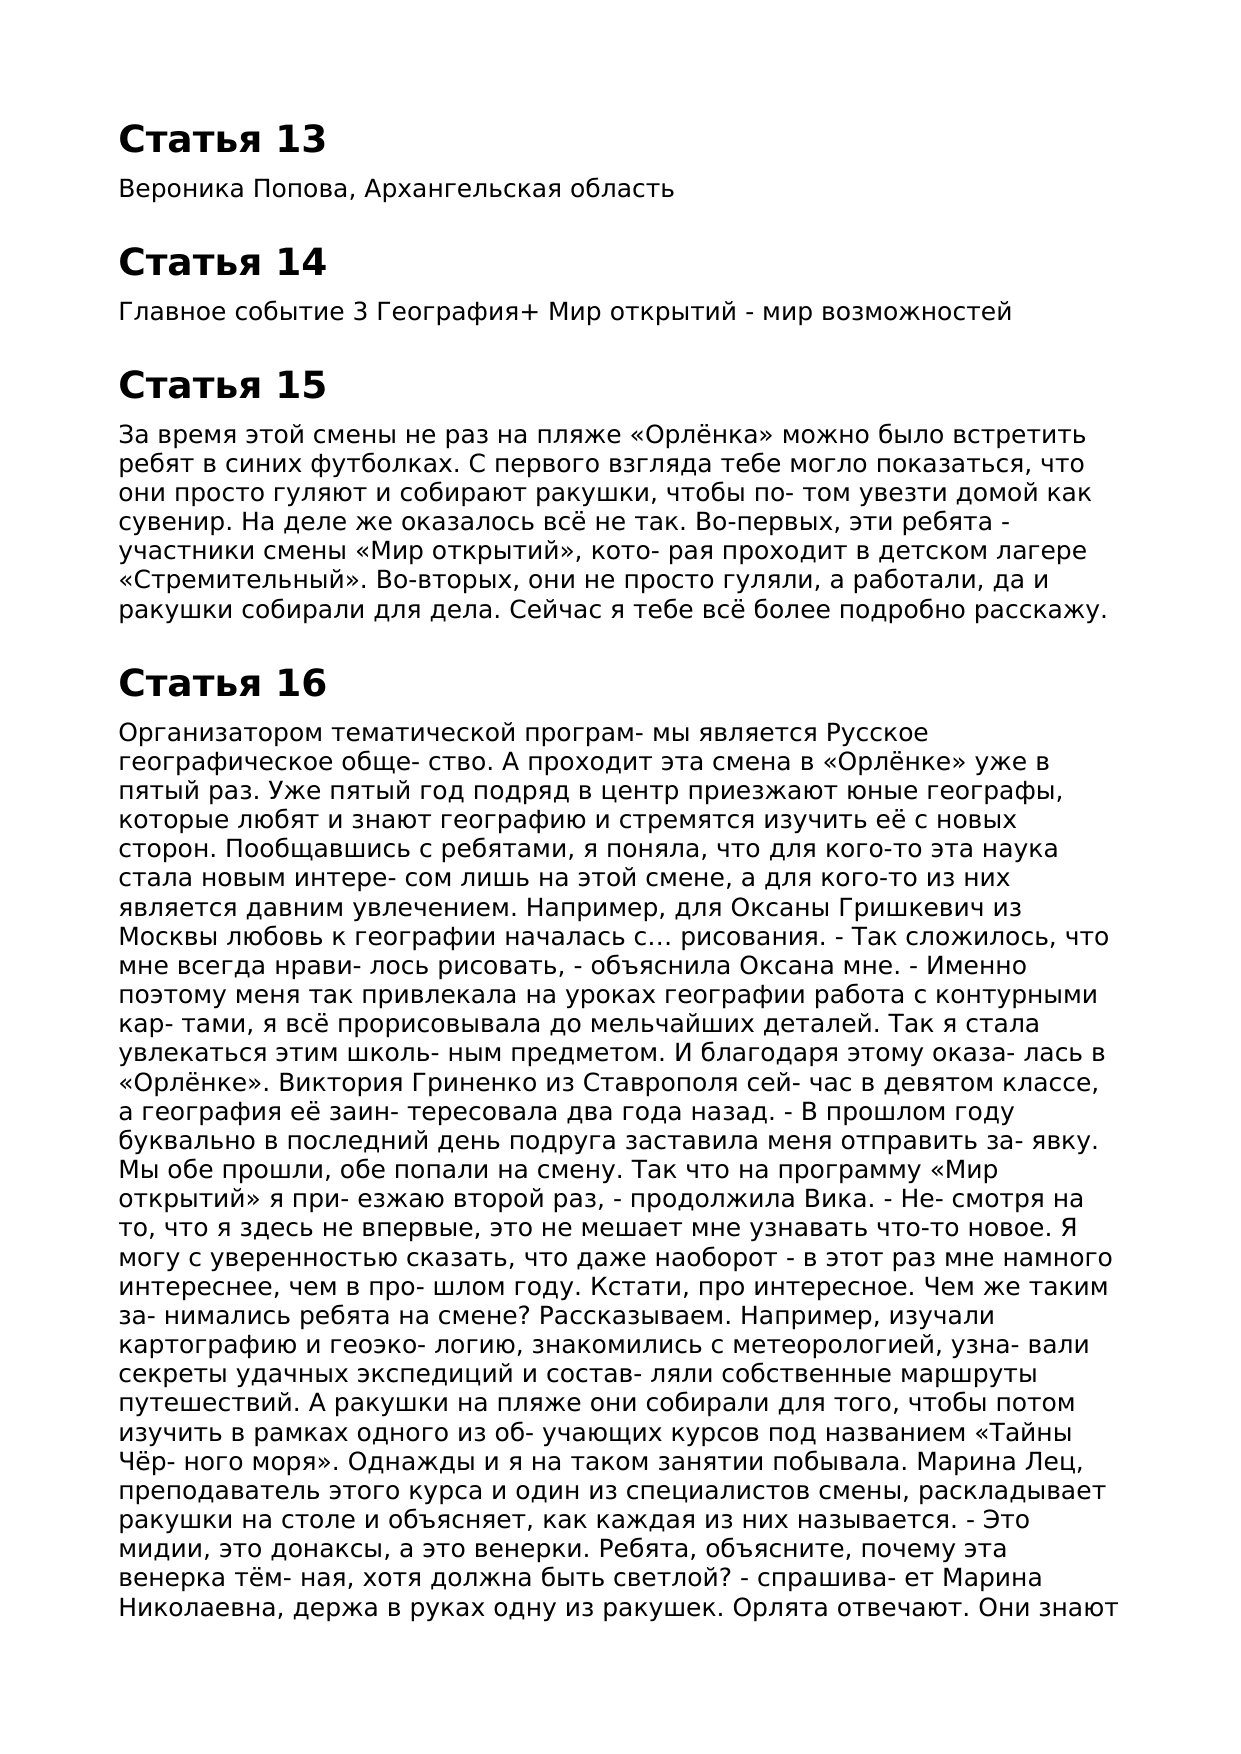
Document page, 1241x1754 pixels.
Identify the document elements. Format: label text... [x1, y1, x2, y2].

text За время этой смены не раз на пляже «Орлёнка» можно было встретить ребят в синих футболках. С первого взгляда тебе могло показаться, что они просто гуляют и собирают ракушки, чтобы по- том увезти домой как сувенир. На деле же оказалось всё не так. Во-первых, эти ребята - участники смены «Мир открытий», кото- рая проходит в детском лагере «Стремительный». Во-вторых, они не просто гуляли, а работали, да и ракушки собирали для дела. Сейчас я тебе всё более подробно расскажу. [118, 420, 1122, 624]
subtitle Статья 16 [118, 662, 1122, 705]
subtitle Статья 13 [118, 118, 1122, 162]
subtitle Статья 15 [118, 364, 1122, 407]
subtitle Статья 14 [118, 241, 1122, 284]
text Вероника Попова, Архангельская область [118, 174, 1122, 203]
text Главное событие 3 География+ Мир открытий - мир возможностей [118, 297, 1122, 326]
text Организатором тематической програм- мы является Русское географическое обще- ство. А проходит эта смена в «Орлёнке» уже в пятый раз. Уже пятый год подряд в центр приезжают юные географы, которые любят и знают географию и стремятся изучить её с новых сторон. Пообщавшись с ребятами, я поняла, что для кого-то эта наука стала новым интере- сом лишь на этой смене, а для кого-то из них является давним увлечением. Например, для Оксаны Гришкевич из Москвы любовь к географии началась с… рисования. - Так сложилось, что мне всегда нрави- лось рисовать, - объяснила Оксана мне. - Именно поэтому меня так привлекала на уроках географии работа с контурными кар- тами, я всё прорисовывала до мельчайших деталей. Так я стала увлекаться этим школь- ным предметом. И благодаря этому оказа- лась в «Орлёнке». Виктория Гриненко из Ставрополя сей- час в девятом классе, а география её заин- тересовала два года назад. - В прошлом году буквально в последний день подруга заставила меня отправить за- явку. Мы обе прошли, обе попали на смену. Так что на программу «Мир открытий» я при- езжаю второй раз, - продолжила Вика. - Не- смотря на то, что я здесь не впервые, это не мешает мне узнавать что-то новое. Я могу с уверенностью сказать, что даже наоборот - в этот раз мне намного интереснее, чем в про- шлом году. Кстати, про интересное. Чем же таким за- нимались ребята на смене? Рассказываем. Например, изучали картографию и геоэко- логию, знакомились с метеорологией, узна- вали секреты удачных экспедиций и состав- ляли собственные маршруты путешествий. А ракушки на пляже они собирали для того, чтобы потом изучить в рамках одного из об- учающих курсов под названием «Тайны Чёр- ного моря». Однажды и я на таком занятии побывала. Марина Лец, преподаватель этого курса и один из специалистов смены, раскладывает ракушки на столе и объясняет, как каждая из них называется. - Это мидии, это донаксы, а это венерки. Ребята, объясните, почему эта венерка тём- ная, хотя должна быть светлой? - спрашива- ет Марина Николаевна, держа в руках одну из ракушек. Орлята отвечают. Они знают [118, 718, 1122, 1622]
